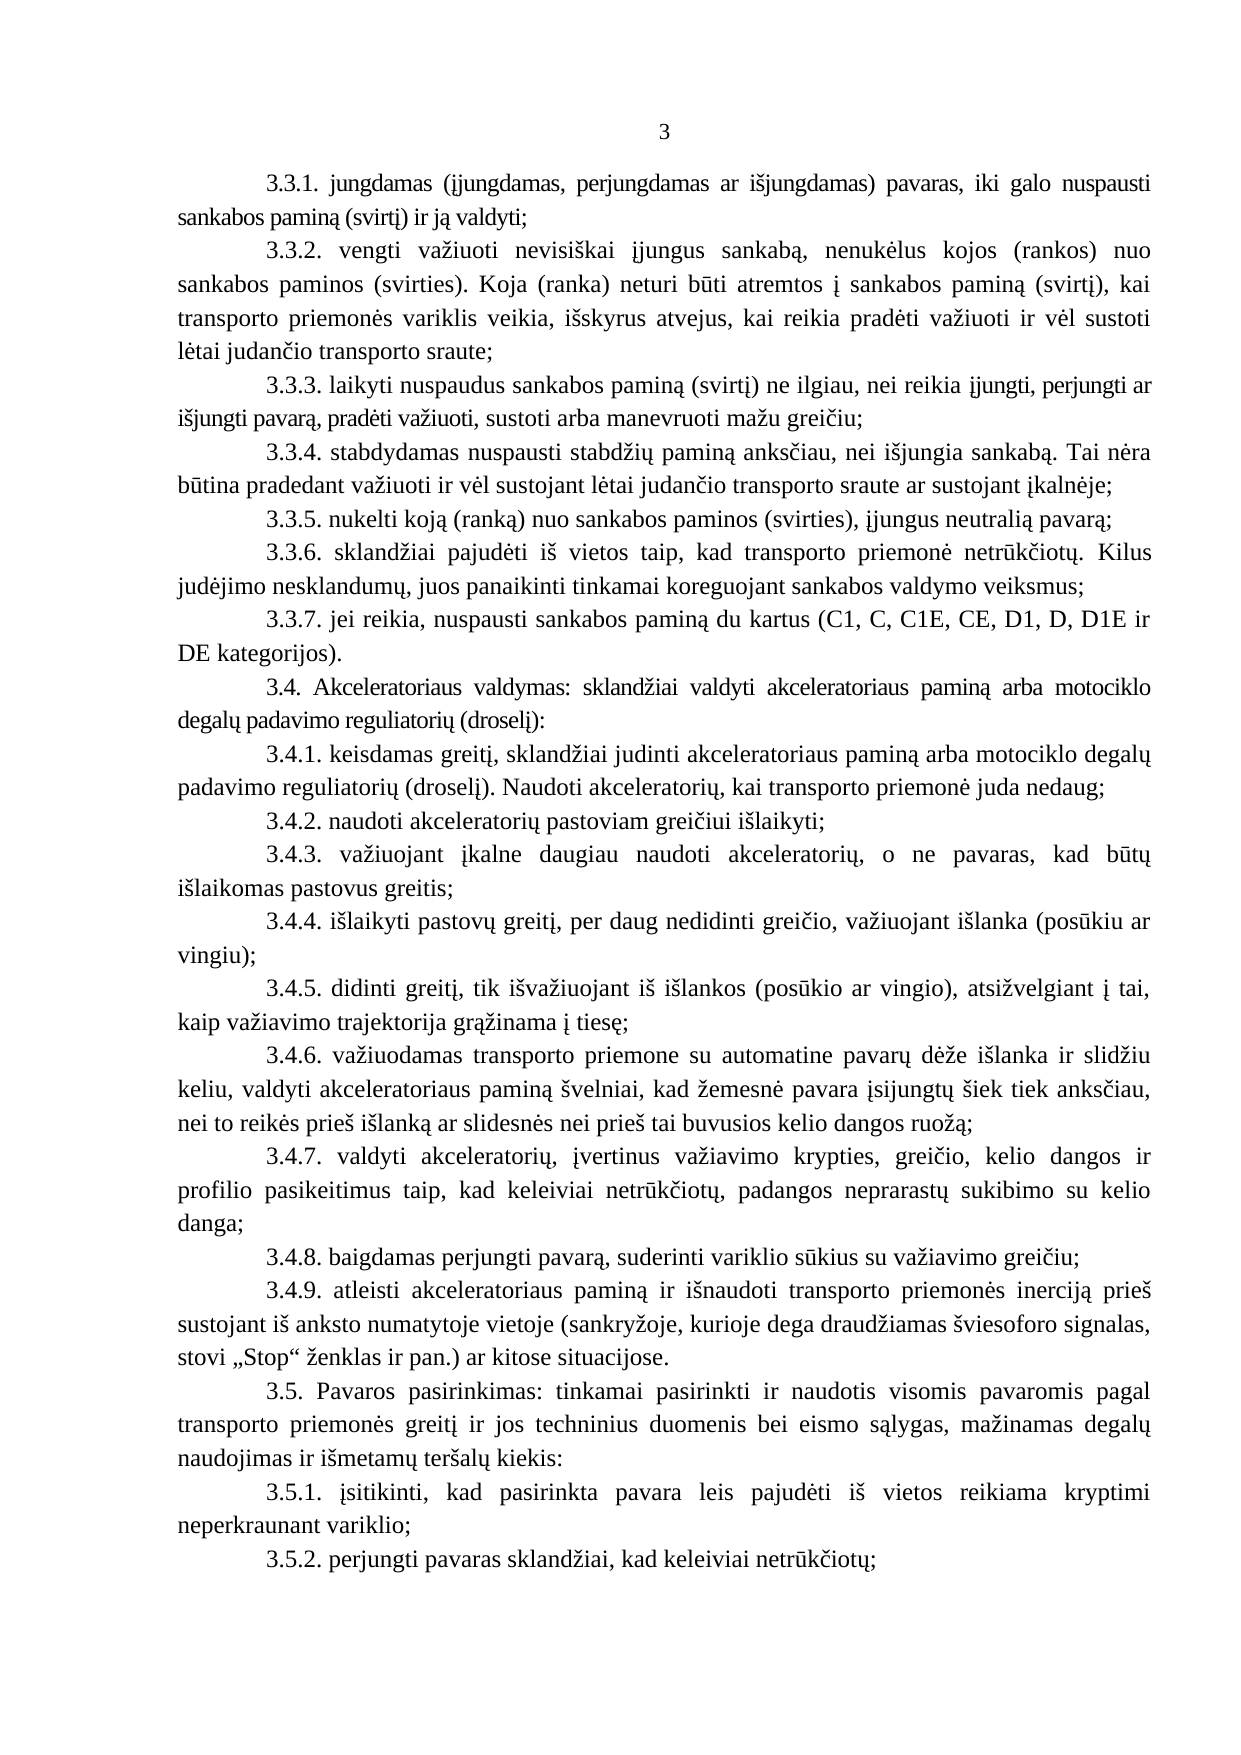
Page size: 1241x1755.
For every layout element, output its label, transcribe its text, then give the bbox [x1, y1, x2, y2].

text 3.4.5. didinti greitį, tik išvažiuojant iš išlankos (posūkio ar vingio), atsižvelgiant į tai, kaip važiavimo trajektorija grąžinama į tiesę; [177, 973, 1152, 1036]
text 3.4. Akceleratoriaus valdymas: sklandžiai valdyti akceleratoriaus paminą arba motociklo degalų padavimo reguliatorių (droselį): [177, 672, 1152, 734]
text 3.3.6. sklandžiai pajudėti iš vietos taip, kad transporto priemonė netrūkčiotų. Kilus judėjimo nesklandumų, juos panaikinti tinkamai koreguojant sankabos valdymo veiksmus; [177, 537, 1152, 600]
text 3.4.4. išlaikyti pastovų greitį, per daug nedidinti greičio, važiuojant išlanka (posūkiu ar vingiu); [177, 906, 1152, 969]
text 3.3.4. stabdydamas nuspausti stabdžių paminą anksčiau, nei išjungia sankabą. Tai nėra būtina pradedant važiuoti ir vėl sustojant lėtai judančio transporto sraute ar sustojant įkalnėje; [177, 437, 1152, 499]
text 3.4.3. važiuojant įkalne daugiau naudoti akceleratorių, o ne pavaras, kad būtų išlaikomas pastovus greitis; [177, 839, 1152, 902]
text 3.4.9. atleisti akceleratoriaus paminą ir išnaudoti transporto priemonės inerciją prieš sustojant iš anksto numatytoje vietoje (sankryžoje, kurioje dega draudžiamas šviesoforo signalas, stovi „Stop“ ženklas ir pan.) ar kitose situacijose. [177, 1275, 1152, 1371]
text 3.4.1. keisdamas greitį, sklandžiai judinti akceleratoriaus paminą arba motociklo degalų padavimo reguliatorių (droselį). Naudoti akceleratorių, kai transporto priemonė juda nedaug; [177, 739, 1152, 801]
text 3.3.7. jei reikia, nuspausti sankabos paminą du kartus (C1, C, C1E, CE, D1, D, D1E ir DE kategorijos). [177, 604, 1152, 667]
text 3.3.1. jungdamas (įjungdamas, perjungdamas ar išjungdamas) pavaras, iki galo nuspausti sankabos paminą (svirtį) ir ją valdyti; [177, 168, 1152, 231]
text 3.4.6. važiuodamas transporto priemone su automatine pavarų dėže išlanka ir slidžiu keliu, valdyti akceleratoriaus paminą švelniai, kad žemesnė pavara įsijungtų šiek tiek anksčiau, nei to reikės prieš išlanką ar slidesnės nei prieš tai buvusios kelio dangos ruožą; [177, 1041, 1152, 1136]
text 3.4.7. valdyti akceleratorių, įvertinus važiavimo krypties, greičio, kelio dangos ir profilio pasikeitimus taip, kad keleiviai netrūkčiotų, padangos neprarastų sukibimo su kelio danga; [177, 1141, 1152, 1237]
text 3.4.2. naudoti akceleratorių pastoviam greičiui išlaikyti; [177, 806, 1152, 834]
text 3.3.2. vengti važiuoti nevisiškai įjungus sankabą, nenukėlus kojos (rankos) nuo sankabos paminos (svirties). Koja (ranka) neturi būti atremtos į sankabos paminą (svirtį), kai transporto priemonės variklis veikia, išskyrus atvejus, kai reikia pradėti važiuoti ir vėl sustoti lėtai judančio transporto sraute; [177, 236, 1152, 365]
text 3.5. Pavaros pasirinkimas: tinkamai pasirinkti ir naudotis visomis pavaromis pagal transporto priemonės greitį ir jos techninius duomenis bei eismo sąlygas, mažinamas degalų naudojimas ir išmetamų teršalų kiekis: [177, 1376, 1152, 1472]
text 3.4.8. baigdamas perjungti pavarą, suderinti variklio sūkius su važiavimo greičiu; [177, 1242, 1152, 1271]
text 3.5.2. perjungti pavaras sklandžiai, kad keleiviai netrūkčiotų; [177, 1544, 1152, 1572]
text 3.5.1. įsitikinti, kad pasirinkta pavara leis pajudėti iš vietos reikiama kryptimi neperkraunant variklio; [177, 1477, 1152, 1539]
text 3.3.3. laikyti nuspaudus sankabos paminą (svirtį) ne ilgiau, nei reikia įjungti, perjungti ar išjungti pavarą, pradėti važiuoti, sustoti arba manevruoti mažu greičiu; [177, 370, 1152, 432]
text 3.3.5. nukelti koją (ranką) nuo sankabos paminos (svirties), įjungus neutralią pavarą; [177, 504, 1152, 533]
